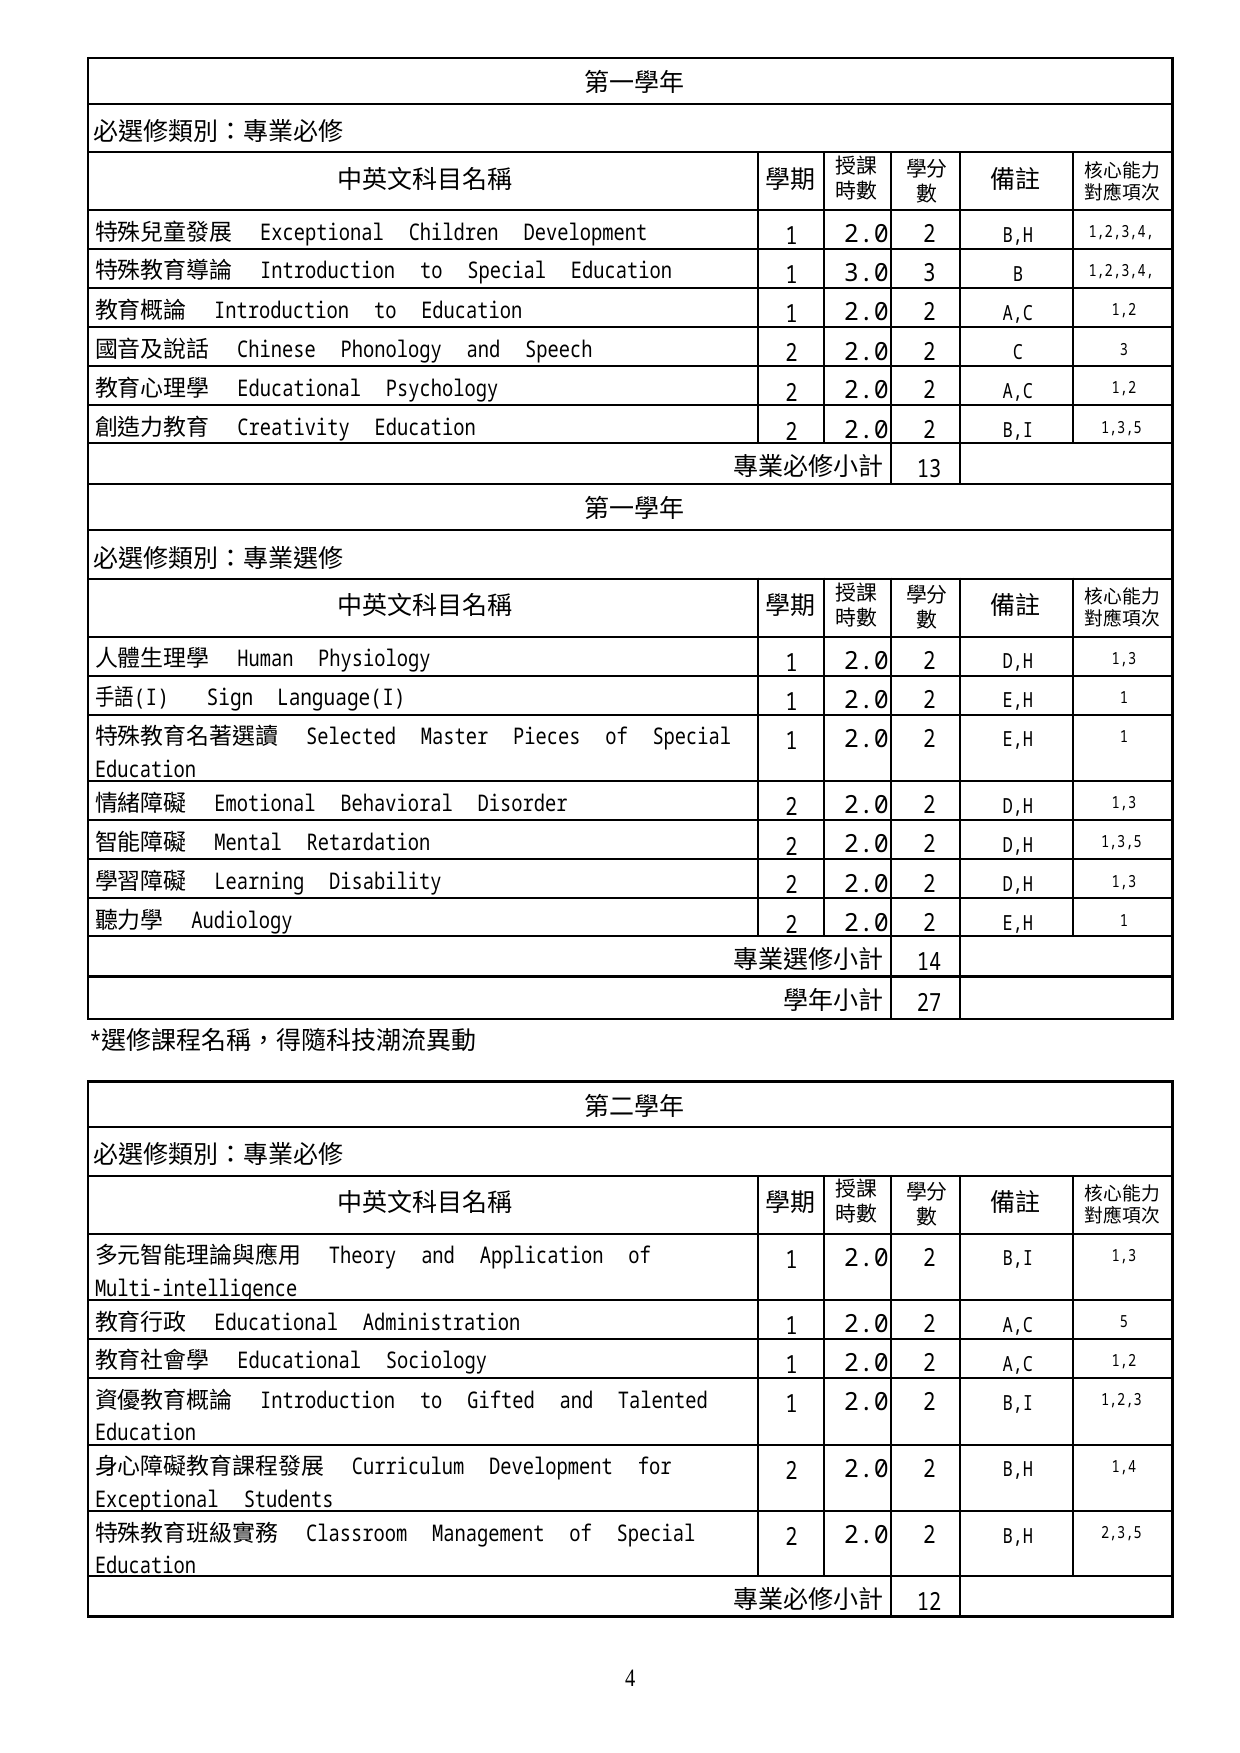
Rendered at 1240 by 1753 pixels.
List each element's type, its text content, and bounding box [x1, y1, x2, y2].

table_cell 1 [759, 638, 823, 674]
table_cell 特殊教育班級實務 Classroom Management of Special Education [89, 1512, 757, 1575]
table_cell B,I [961, 406, 1072, 442]
table_cell 3.0 [825, 250, 890, 287]
table_cell 1 [759, 1340, 823, 1377]
table_cell 1 [1074, 677, 1171, 714]
table_cell 1 [759, 211, 823, 248]
table_header 第一學年 [89, 59, 1171, 103]
table_cell 2 [892, 638, 959, 674]
table_cell 必選修類別：專業必修 [89, 1128, 1171, 1175]
text *選修課程名稱，得隨科技潮流異動 [89, 1020, 1187, 1056]
table_cell 2.0 [825, 677, 890, 714]
table_cell 1 [759, 250, 823, 287]
table_cell 必選修類別：專業必修 [89, 105, 1171, 151]
table_cell 3 [1074, 328, 1171, 365]
table_cell 學分 數 [892, 580, 959, 636]
table_cell 必選修類別：專業選修 [89, 531, 1171, 578]
table_cell 2.0 [825, 821, 890, 858]
table_cell [961, 937, 1171, 975]
table_cell 備註 [961, 153, 1072, 209]
table_cell 第一學年 [89, 485, 1171, 529]
table_cell 中英文科目名稱 [89, 153, 757, 209]
table_cell 1,3 [1074, 638, 1171, 674]
table_cell 1 [1074, 716, 1171, 780]
table_cell 1,2 [1074, 367, 1171, 404]
table_cell 2.0 [825, 1235, 890, 1299]
table_cell B,H [961, 1446, 1072, 1510]
table_cell 2.0 [825, 406, 890, 442]
table_cell 特殊教育名著選讀 Selected Master Pieces of Special Education [89, 716, 757, 780]
table_cell 2 [892, 1235, 959, 1299]
table_cell B,H [961, 211, 1072, 248]
table_cell 2 [759, 782, 823, 819]
table_cell 學習障礙 Learning Disability [89, 860, 757, 897]
table_cell 2 [892, 1340, 959, 1377]
table_cell C [961, 328, 1072, 365]
table_cell 1,4 [1074, 1446, 1171, 1510]
table_cell [961, 444, 1171, 483]
table_cell B,I [961, 1379, 1072, 1443]
table_cell 中英文科目名稱 [89, 580, 757, 636]
table_cell 教育概論 Introduction to Education [89, 289, 757, 326]
table_cell 2.0 [825, 1512, 890, 1575]
table_cell 2 [892, 1446, 959, 1510]
table_cell 學分 數 [892, 153, 959, 209]
table_cell 學分 數 [892, 1177, 959, 1232]
table_cell 2 [892, 406, 959, 442]
table_cell 2 [892, 289, 959, 326]
table_cell 2.0 [825, 860, 890, 897]
table_cell 1,3,5 [1074, 406, 1171, 442]
table_cell 學期 [759, 1177, 823, 1232]
table_cell 備註 [961, 580, 1072, 636]
table_cell 2.0 [825, 782, 890, 819]
table_cell 2 [892, 821, 959, 858]
table_cell 1 [759, 289, 823, 326]
table_cell 專業必修小計 [89, 1577, 890, 1615]
table_cell [961, 1577, 1171, 1615]
table_cell 學期 [759, 153, 823, 209]
table_cell 2.0 [825, 1379, 890, 1443]
table_cell E,H [961, 677, 1072, 714]
table_cell 2.0 [825, 289, 890, 326]
table_cell 2 [759, 899, 823, 935]
table_cell 1,3,5 [1074, 821, 1171, 858]
table_cell 特殊兒童發展 Exceptional Children Development [89, 211, 757, 248]
table_cell E,H [961, 899, 1072, 935]
table_cell 特殊教育導論 Introduction to Special Education [89, 250, 757, 287]
table_cell 2 [892, 1301, 959, 1338]
table_cell 多元智能理論與應用 Theory and Application of Multi-intelligence [89, 1235, 757, 1299]
table_cell 2 [892, 328, 959, 365]
table_cell 2 [892, 1512, 959, 1575]
table_cell 1,2,3,4, [1074, 250, 1171, 287]
table_cell D,H [961, 782, 1072, 819]
table_cell A,C [961, 367, 1072, 404]
table_cell 2.0 [825, 211, 890, 248]
table_cell E,H [961, 716, 1072, 780]
table_cell 國音及說話 Chinese Phonology and Speech [89, 328, 757, 365]
table_cell 2.0 [825, 1446, 890, 1510]
table_cell 教育行政 Educational Administration [89, 1301, 757, 1338]
table_cell 1 [1074, 899, 1171, 935]
table_cell 人體生理學 Human Physiology [89, 638, 757, 674]
table_cell 1,3 [1074, 1235, 1171, 1299]
table_cell 12 [892, 1577, 959, 1615]
table_cell D,H [961, 821, 1072, 858]
table_cell 教育心理學 Educational Psychology [89, 367, 757, 404]
table_cell 2 [892, 860, 959, 897]
table_cell 核心能力 對應項次 [1074, 1177, 1171, 1232]
table_cell 2 [759, 328, 823, 365]
table_cell 2.0 [825, 899, 890, 935]
table_cell 2 [892, 367, 959, 404]
table_cell B,I [961, 1235, 1072, 1299]
table_cell 2.0 [825, 328, 890, 365]
table_cell 2,3,5 [1074, 1512, 1171, 1575]
table_cell 1,2 [1074, 289, 1171, 326]
table_cell 1,2,3 [1074, 1379, 1171, 1443]
table_cell A,C [961, 1340, 1072, 1377]
table_cell 1,2,3,4, [1074, 211, 1171, 248]
table_cell 2 [892, 899, 959, 935]
table_cell 核心能力 對應項次 [1074, 153, 1171, 209]
table_cell A,C [961, 1301, 1072, 1338]
table_cell D,H [961, 860, 1072, 897]
table_cell 2 [892, 716, 959, 780]
table_cell B [961, 250, 1072, 287]
table_cell 2 [759, 367, 823, 404]
table_cell 2 [892, 782, 959, 819]
table_cell 3 [892, 250, 959, 287]
table_cell [961, 978, 1171, 1018]
table_cell 1 [759, 1235, 823, 1299]
table_cell 核心能力 對應項次 [1074, 580, 1171, 636]
table_cell 2.0 [825, 638, 890, 674]
table_cell 授課 時數 [825, 153, 890, 209]
table_cell 2.0 [825, 367, 890, 404]
table_cell 2 [892, 211, 959, 248]
table_cell 2 [759, 1446, 823, 1510]
table_cell 專業必修小計 [89, 444, 890, 483]
table_cell 情緒障礙 Emotional Behavioral Disorder [89, 782, 757, 819]
table_cell 1 [759, 716, 823, 780]
table_cell 創造力教育 Creativity Education [89, 406, 757, 442]
table_cell 授課 時數 [825, 1177, 890, 1232]
table_cell 2 [892, 1379, 959, 1443]
table_cell 2 [892, 677, 959, 714]
table_cell 2.0 [825, 1301, 890, 1338]
table_header 第二學年 [89, 1083, 1171, 1126]
table_cell 1,3 [1074, 860, 1171, 897]
table_cell 教育社會學 Educational Sociology [89, 1340, 757, 1377]
table_cell 學年小計 [89, 978, 890, 1018]
table_cell 聽力學 Audiology [89, 899, 757, 935]
table_cell 2 [759, 406, 823, 442]
table_cell 2 [759, 1512, 823, 1575]
table_cell 資優教育概論 Introduction to Gifted and Talented Education [89, 1379, 757, 1443]
table_cell 2.0 [825, 716, 890, 780]
table_cell 2 [759, 860, 823, 897]
table_cell 身心障礙教育課程發展 Curriculum Development for Exceptional Students [89, 1446, 757, 1510]
table_cell 專業選修小計 [89, 937, 890, 975]
table_cell 1 [759, 1379, 823, 1443]
table_cell 2.0 [825, 1340, 890, 1377]
table_cell 1 [759, 677, 823, 714]
table_cell 備註 [961, 1177, 1072, 1232]
table_cell 智能障礙 Mental Retardation [89, 821, 757, 858]
table_cell 1,2 [1074, 1340, 1171, 1377]
table_cell 1,3 [1074, 782, 1171, 819]
table_cell 學期 [759, 580, 823, 636]
table_cell D,H [961, 638, 1072, 674]
table_cell A,C [961, 289, 1072, 326]
table_cell 授課 時數 [825, 580, 890, 636]
table_cell 13 [892, 444, 959, 483]
table_cell 1 [759, 1301, 823, 1338]
table_cell 手語(I) Sign Language(I) [89, 677, 757, 714]
table_cell 27 [892, 978, 959, 1018]
table_cell 2 [759, 821, 823, 858]
table_cell 5 [1074, 1301, 1171, 1338]
table_cell 14 [892, 937, 959, 975]
table_cell 中英文科目名稱 [89, 1177, 757, 1232]
table_cell B,H [961, 1512, 1072, 1575]
